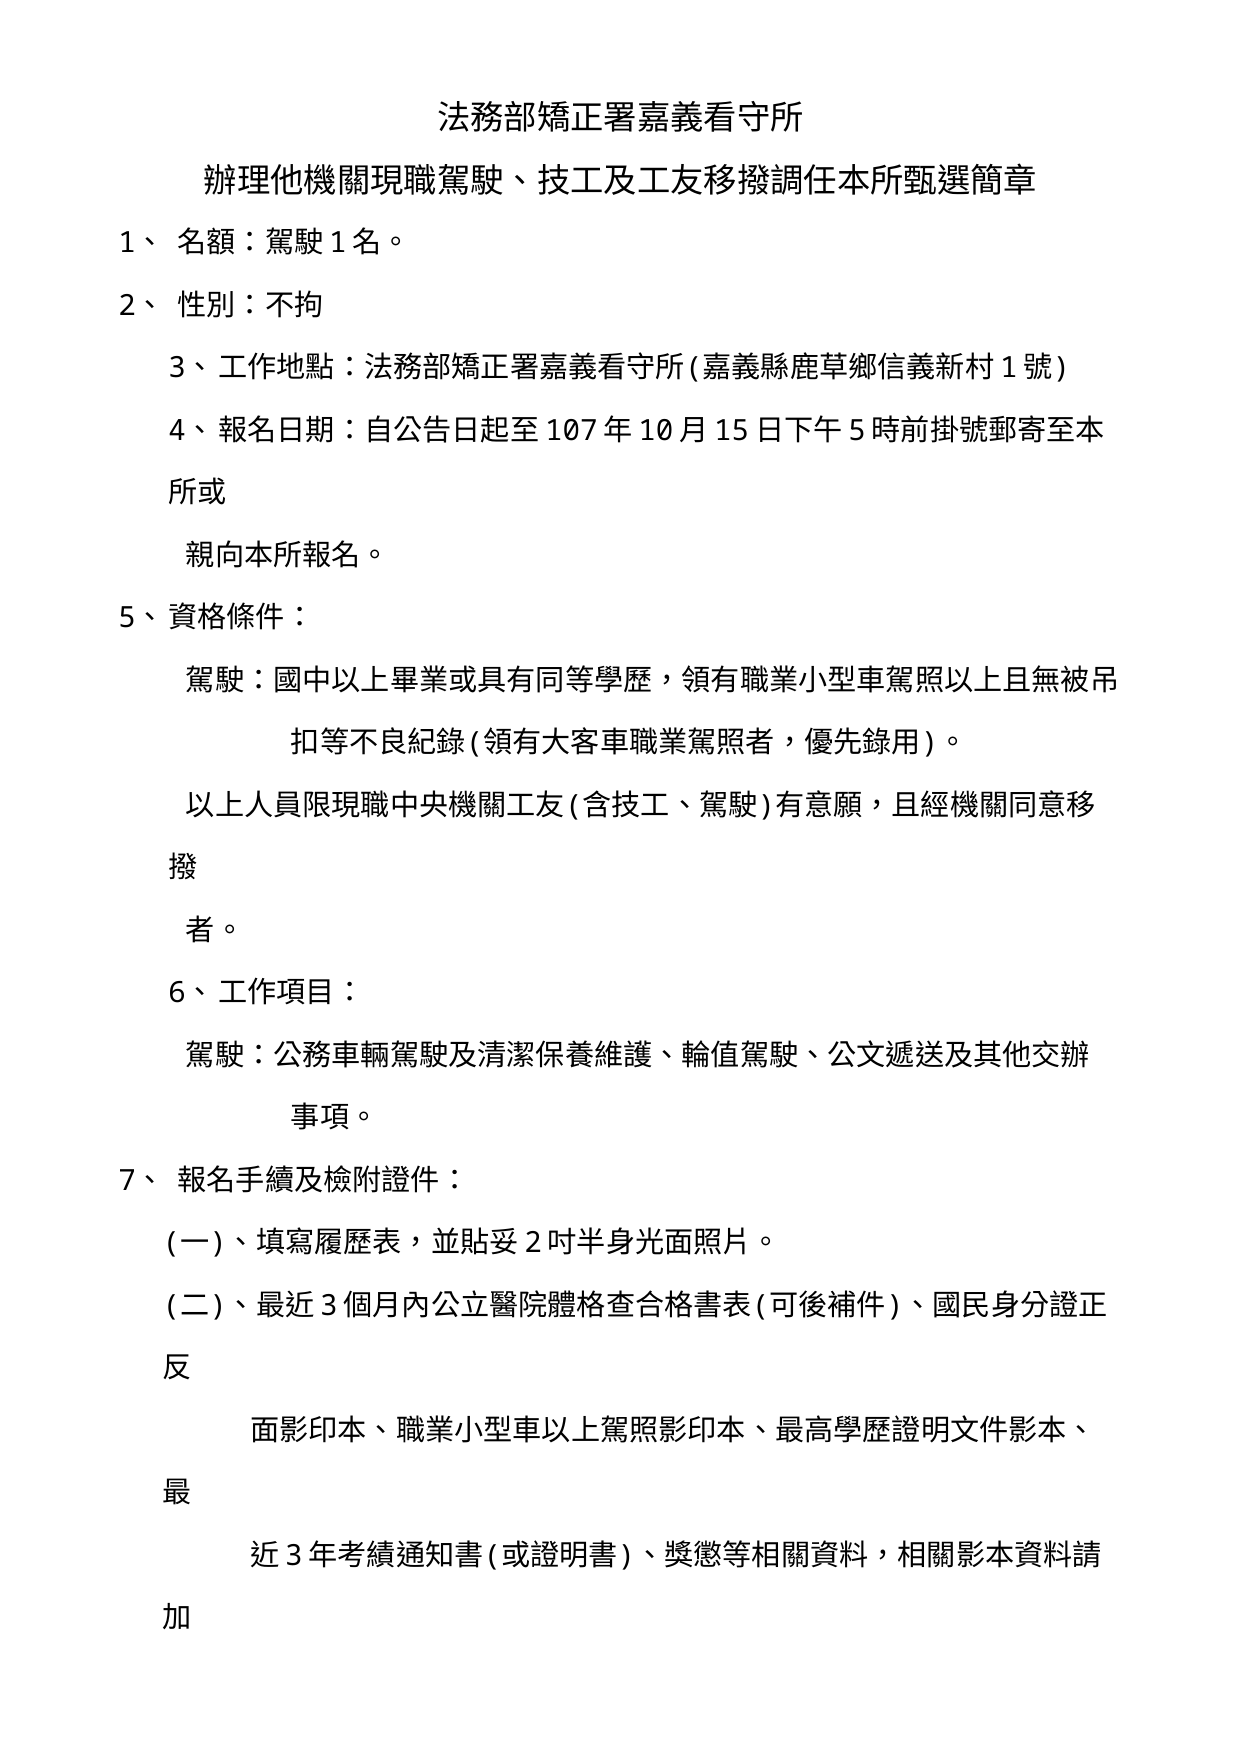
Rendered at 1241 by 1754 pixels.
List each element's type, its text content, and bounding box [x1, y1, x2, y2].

list 工作地點：法務部矯正署嘉義看守所(嘉義縣鹿草鄉信義新村1號) [168, 323, 1122, 386]
list 報名手續及檢附證件： (一)、填寫履歷表，並貼妥2吋半身光面照片。 (二)、最近3個月內公立醫院體格查合格書表(可後補件)、國民身分證正反 [118, 1136, 1122, 1386]
text 面影印本、職業小型車以上駕照影印本、最高學歷證明文件影本、最 [162, 1386, 1122, 1511]
list 名額：駕駛1名。 [118, 198, 1122, 261]
text 者。 [168, 886, 1122, 948]
list 資格條件： 駕駛：國中以上畢業或具有同等學歷，領有職業小型車駕照以上且無被吊 [118, 573, 1122, 698]
text 辦理他機關現職駕駛、技工及工友移撥調任本所甄選簡章 [118, 136, 1122, 198]
list 報名日期：自公告日起至107年10月15日下午5時前掛號郵寄至本所或 親向本所報名。 [168, 386, 1122, 573]
text 扣等不良紀錄(領有大客車職業駕照者，優先錄用)。 以上人員限現職中央機關工友(含技工、駕駛)有意願，且經機關同意移撥 [168, 698, 1122, 886]
list 性別：不拘 [118, 261, 1122, 323]
list 工作項目： 駕駛：公務車輛駕駛及清潔保養維護、輪值駕駛、公文遞送及其他交辦 事項。 [168, 948, 1122, 1136]
text 近3年考績通知書(或證明書)、獎懲等相關資料，相關影本資料請加 [162, 1511, 1122, 1636]
text 法務部矯正署嘉義看守所 [118, 73, 1122, 136]
